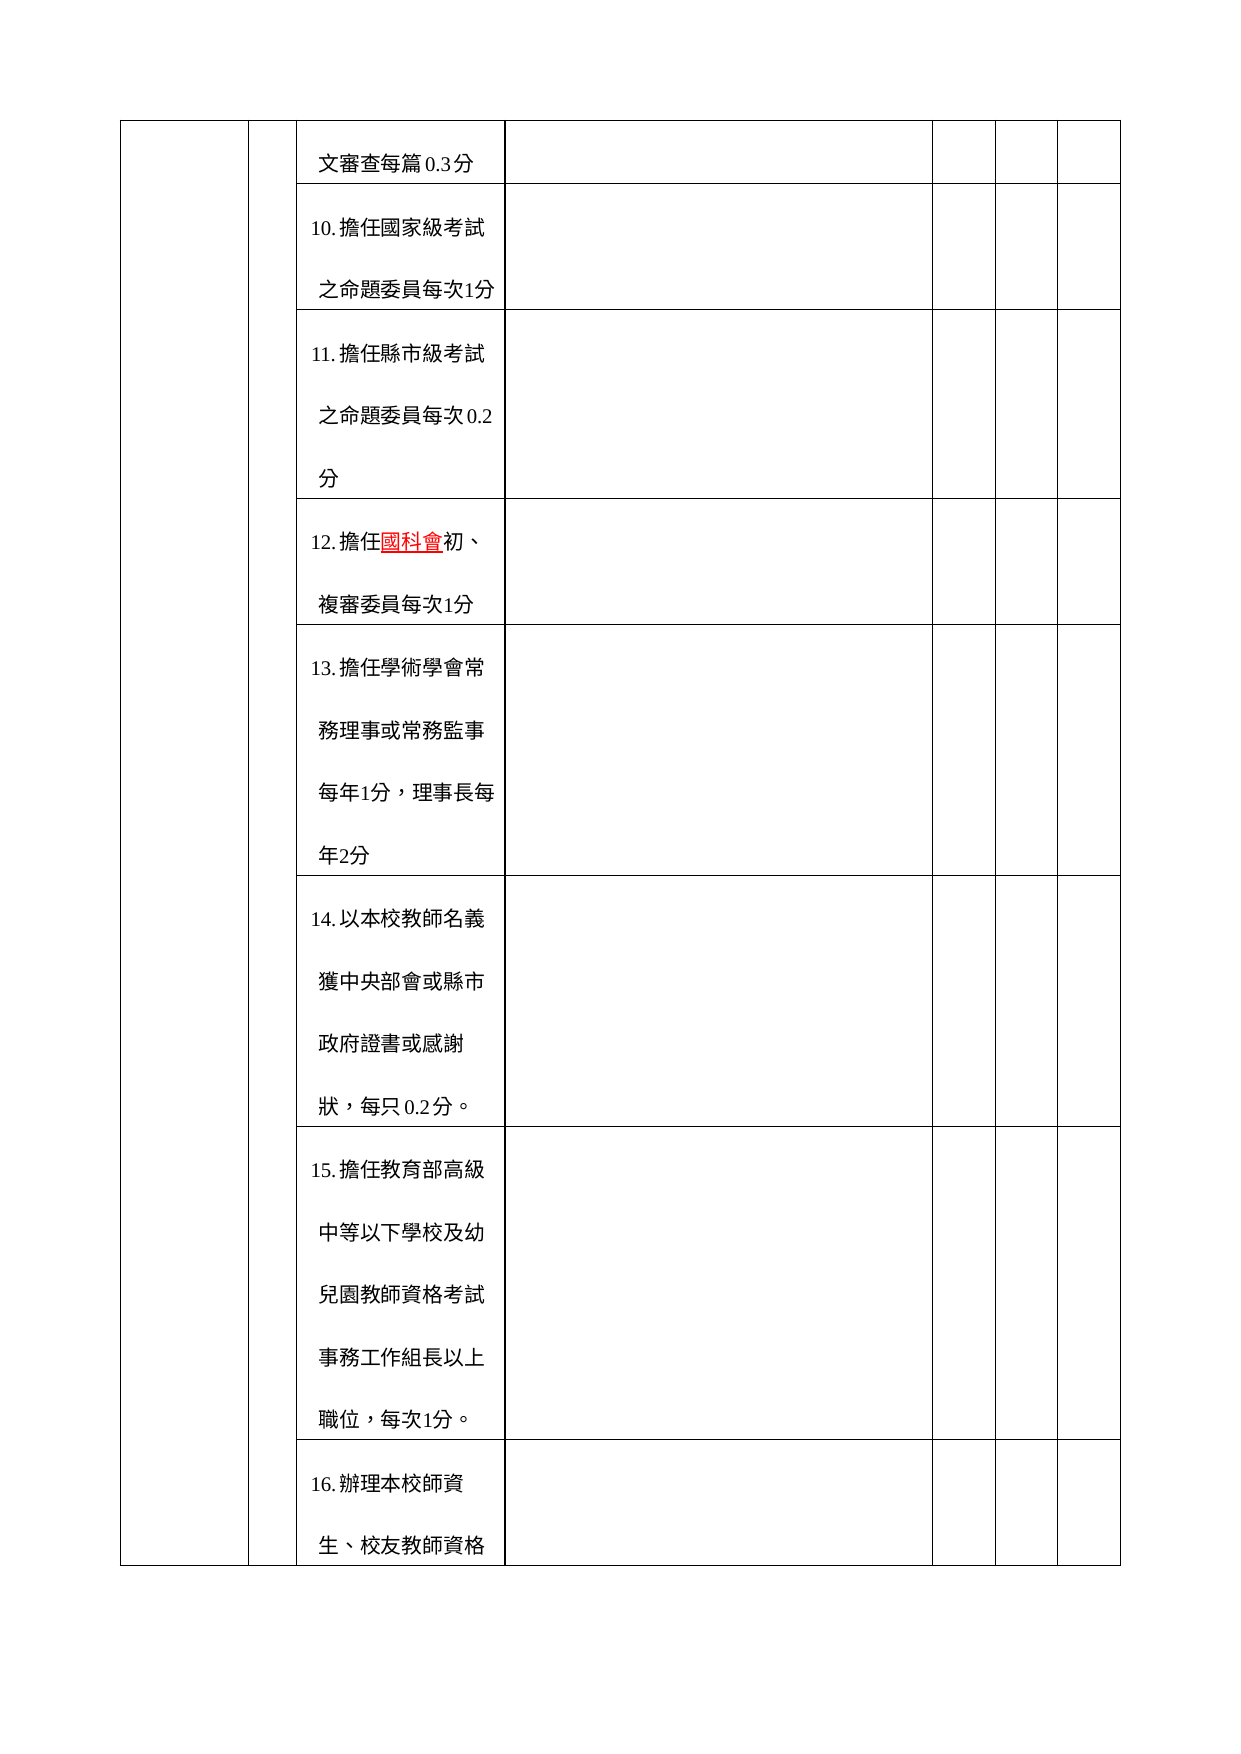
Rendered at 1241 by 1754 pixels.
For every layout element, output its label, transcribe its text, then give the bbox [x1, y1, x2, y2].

table_cell [506, 876, 932, 1126]
table_cell [506, 625, 932, 875]
table_cell [506, 1127, 932, 1439]
table_cell [506, 184, 932, 309]
table_cell [933, 184, 995, 309]
table_cell [933, 121, 995, 183]
table_cell [1058, 310, 1120, 498]
table_cell 12.擔任國科會初、複審委員每次1分 [297, 499, 504, 624]
table_cell 文審查每篇0.3分 [297, 121, 504, 183]
table_cell [933, 1127, 995, 1439]
table_cell [996, 1440, 1057, 1565]
table_cell [1058, 1440, 1120, 1565]
table_cell [1058, 625, 1120, 875]
table_cell [996, 121, 1057, 183]
table_cell 13.擔任學術學會常務理事或常務監事每年1分，理事長每年2分 [297, 625, 504, 875]
table_cell [1058, 1127, 1120, 1439]
table_cell [506, 499, 932, 624]
table_cell [996, 625, 1057, 875]
table_cell [996, 499, 1057, 624]
table_cell [933, 310, 995, 498]
table_cell [1058, 184, 1120, 309]
table_cell [933, 876, 995, 1126]
table_cell 11.擔任縣市級考試之命題委員每次0.2分 [297, 310, 504, 498]
table_cell 15.擔任教育部高級中等以下學校及幼兒園教師資格考試事務工作組長以上職位，每次1分。 [297, 1127, 504, 1439]
table_cell [249, 121, 296, 1565]
table_cell [1058, 121, 1120, 183]
table_cell [996, 310, 1057, 498]
table_cell 16.辦理本校師資生、校友教師資格 [297, 1440, 504, 1565]
table_cell [933, 1440, 995, 1565]
table_cell [121, 121, 248, 1565]
table_cell 14.以本校教師名義獲中央部會或縣市政府證書或感謝狀，每只0.2分。 [297, 876, 504, 1126]
table_cell [996, 1127, 1057, 1439]
table_cell [996, 876, 1057, 1126]
table_cell [933, 499, 995, 624]
table_cell [996, 184, 1057, 309]
table_cell [1058, 876, 1120, 1126]
table_cell [506, 1440, 932, 1565]
table_cell 10.擔任國家級考試之命題委員每次1分 [297, 184, 504, 309]
table_cell [1058, 499, 1120, 624]
table_cell [933, 625, 995, 875]
table_cell [506, 121, 932, 183]
table_cell [506, 310, 932, 498]
